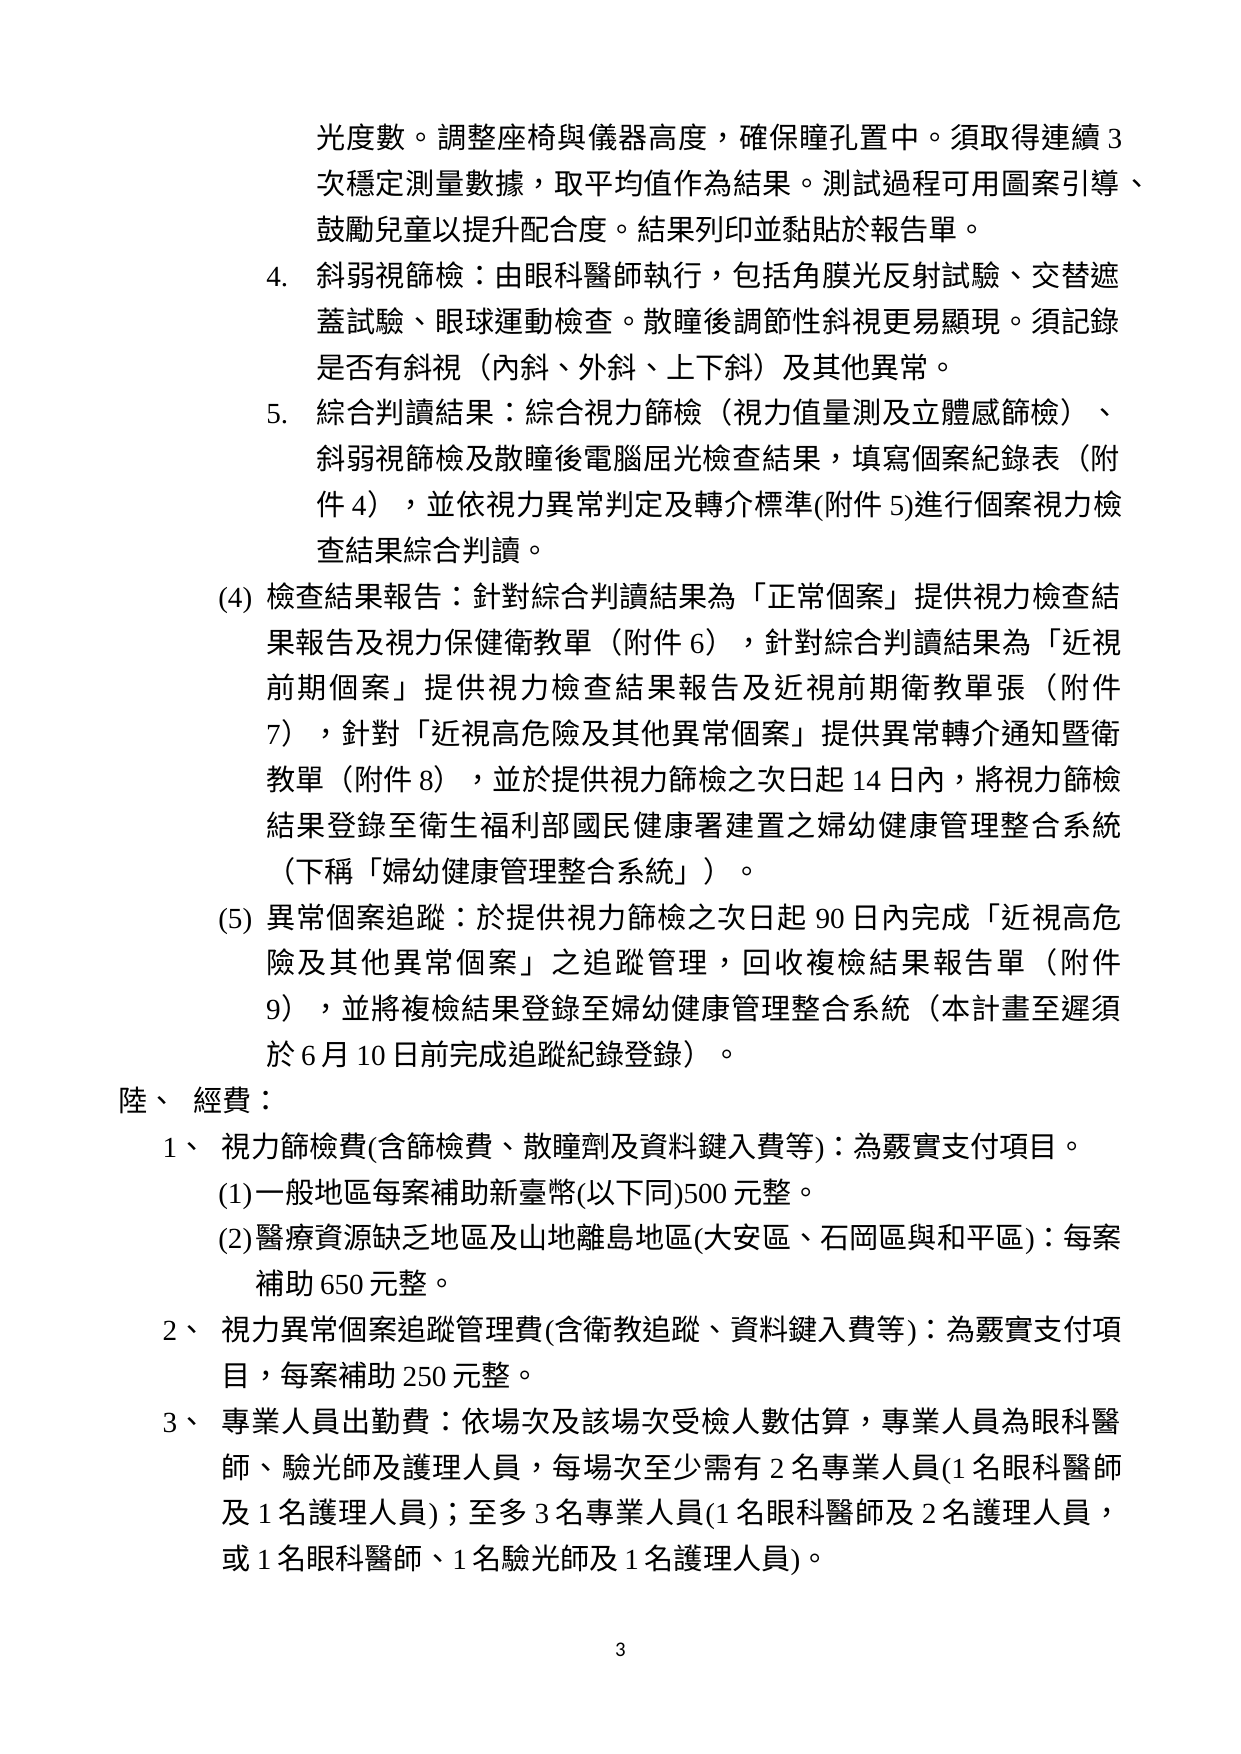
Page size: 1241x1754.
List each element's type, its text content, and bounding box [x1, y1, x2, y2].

list 專業人員出勤費：依場次及該場次受檢人數估算，專業人員為眼科醫師、驗光師及護理人員，每場次至少需有2名專業人員(1名眼科醫師及1名護理人員)；至多3名專業人員(1名眼科醫師及2名護理人員，或1名眼科醫師、1名驗光師及1名護理人員)。 [162, 1396, 1122, 1579]
list 醫療資源缺乏地區及山地離島地區(大安區、石岡區與和平區)：每案補助650元整。 [218, 1212, 1122, 1304]
list 散瞳後電腦屈光度數檢查：使用桌上型自動電腦驗光儀測量屈光度數。調整座椅與儀器高度，確保瞳孔置中。須取得連續3次穩定測量數據，取平均值作為結果。測試過程可用圖案引導、鼓勵兒童以提升配合度。結果列印並黏貼於報告單。 [266, 112, 1122, 250]
list 綜合判讀結果：綜合視力篩檢（視力值量測及立體感篩檢）、斜弱視篩檢及散瞳後電腦屈光檢查結果，填寫個案紀錄表（附件4），並依視力異常判定及轉介標準(附件5)進行個案視力檢查結果綜合判讀。 [266, 387, 1122, 571]
list 一般地區每案補助新臺幣(以下同)500元整。 [218, 1166, 1122, 1212]
list 斜弱視篩檢：由眼科醫師執行，包括角膜光反射試驗、交替遮蓋試驗、眼球運動檢查。散瞳後調節性斜視更易顯現。須記錄是否有斜視（內斜、外斜、上下斜）及其他異常。 [266, 250, 1122, 387]
list 視力異常個案追蹤管理費(含衛教追蹤、資料鍵入費等)：為覈實支付項目，每案補助250元整。 [162, 1304, 1122, 1396]
list 異常個案追蹤：於提供視力篩檢之次日起90日內完成「近視高危險及其他異常個案」之追蹤管理，回收複檢結果報告單（附件9），並將複檢結果登錄至婦幼健康管理整合系統（本計畫至遲須於6月10日前完成追蹤紀錄登錄）。 [218, 891, 1122, 1075]
list 視力篩檢費(含篩檢費、散瞳劑及資料鍵入費等)：為覈實支付項目。 [162, 1121, 1122, 1166]
list 檢查結果報告：針對綜合判讀結果為「正常個案」提供視力檢查結果報告及視力保健衛教單（附件6），針對綜合判讀結果為「近視前期個案」提供視力檢查結果報告及近視前期衛教單張（附件7），針對「近視高危險及其他異常個案」提供異常轉介通知暨衛教單（附件8），並於提供視力篩檢之次日起14日內，將視力篩檢結果登錄至衛生福利部國民健康署建置之婦幼健康管理整合系統（下稱「婦幼健康管理整合系統」）。 [218, 571, 1122, 891]
list 經費： [118, 1075, 1122, 1121]
